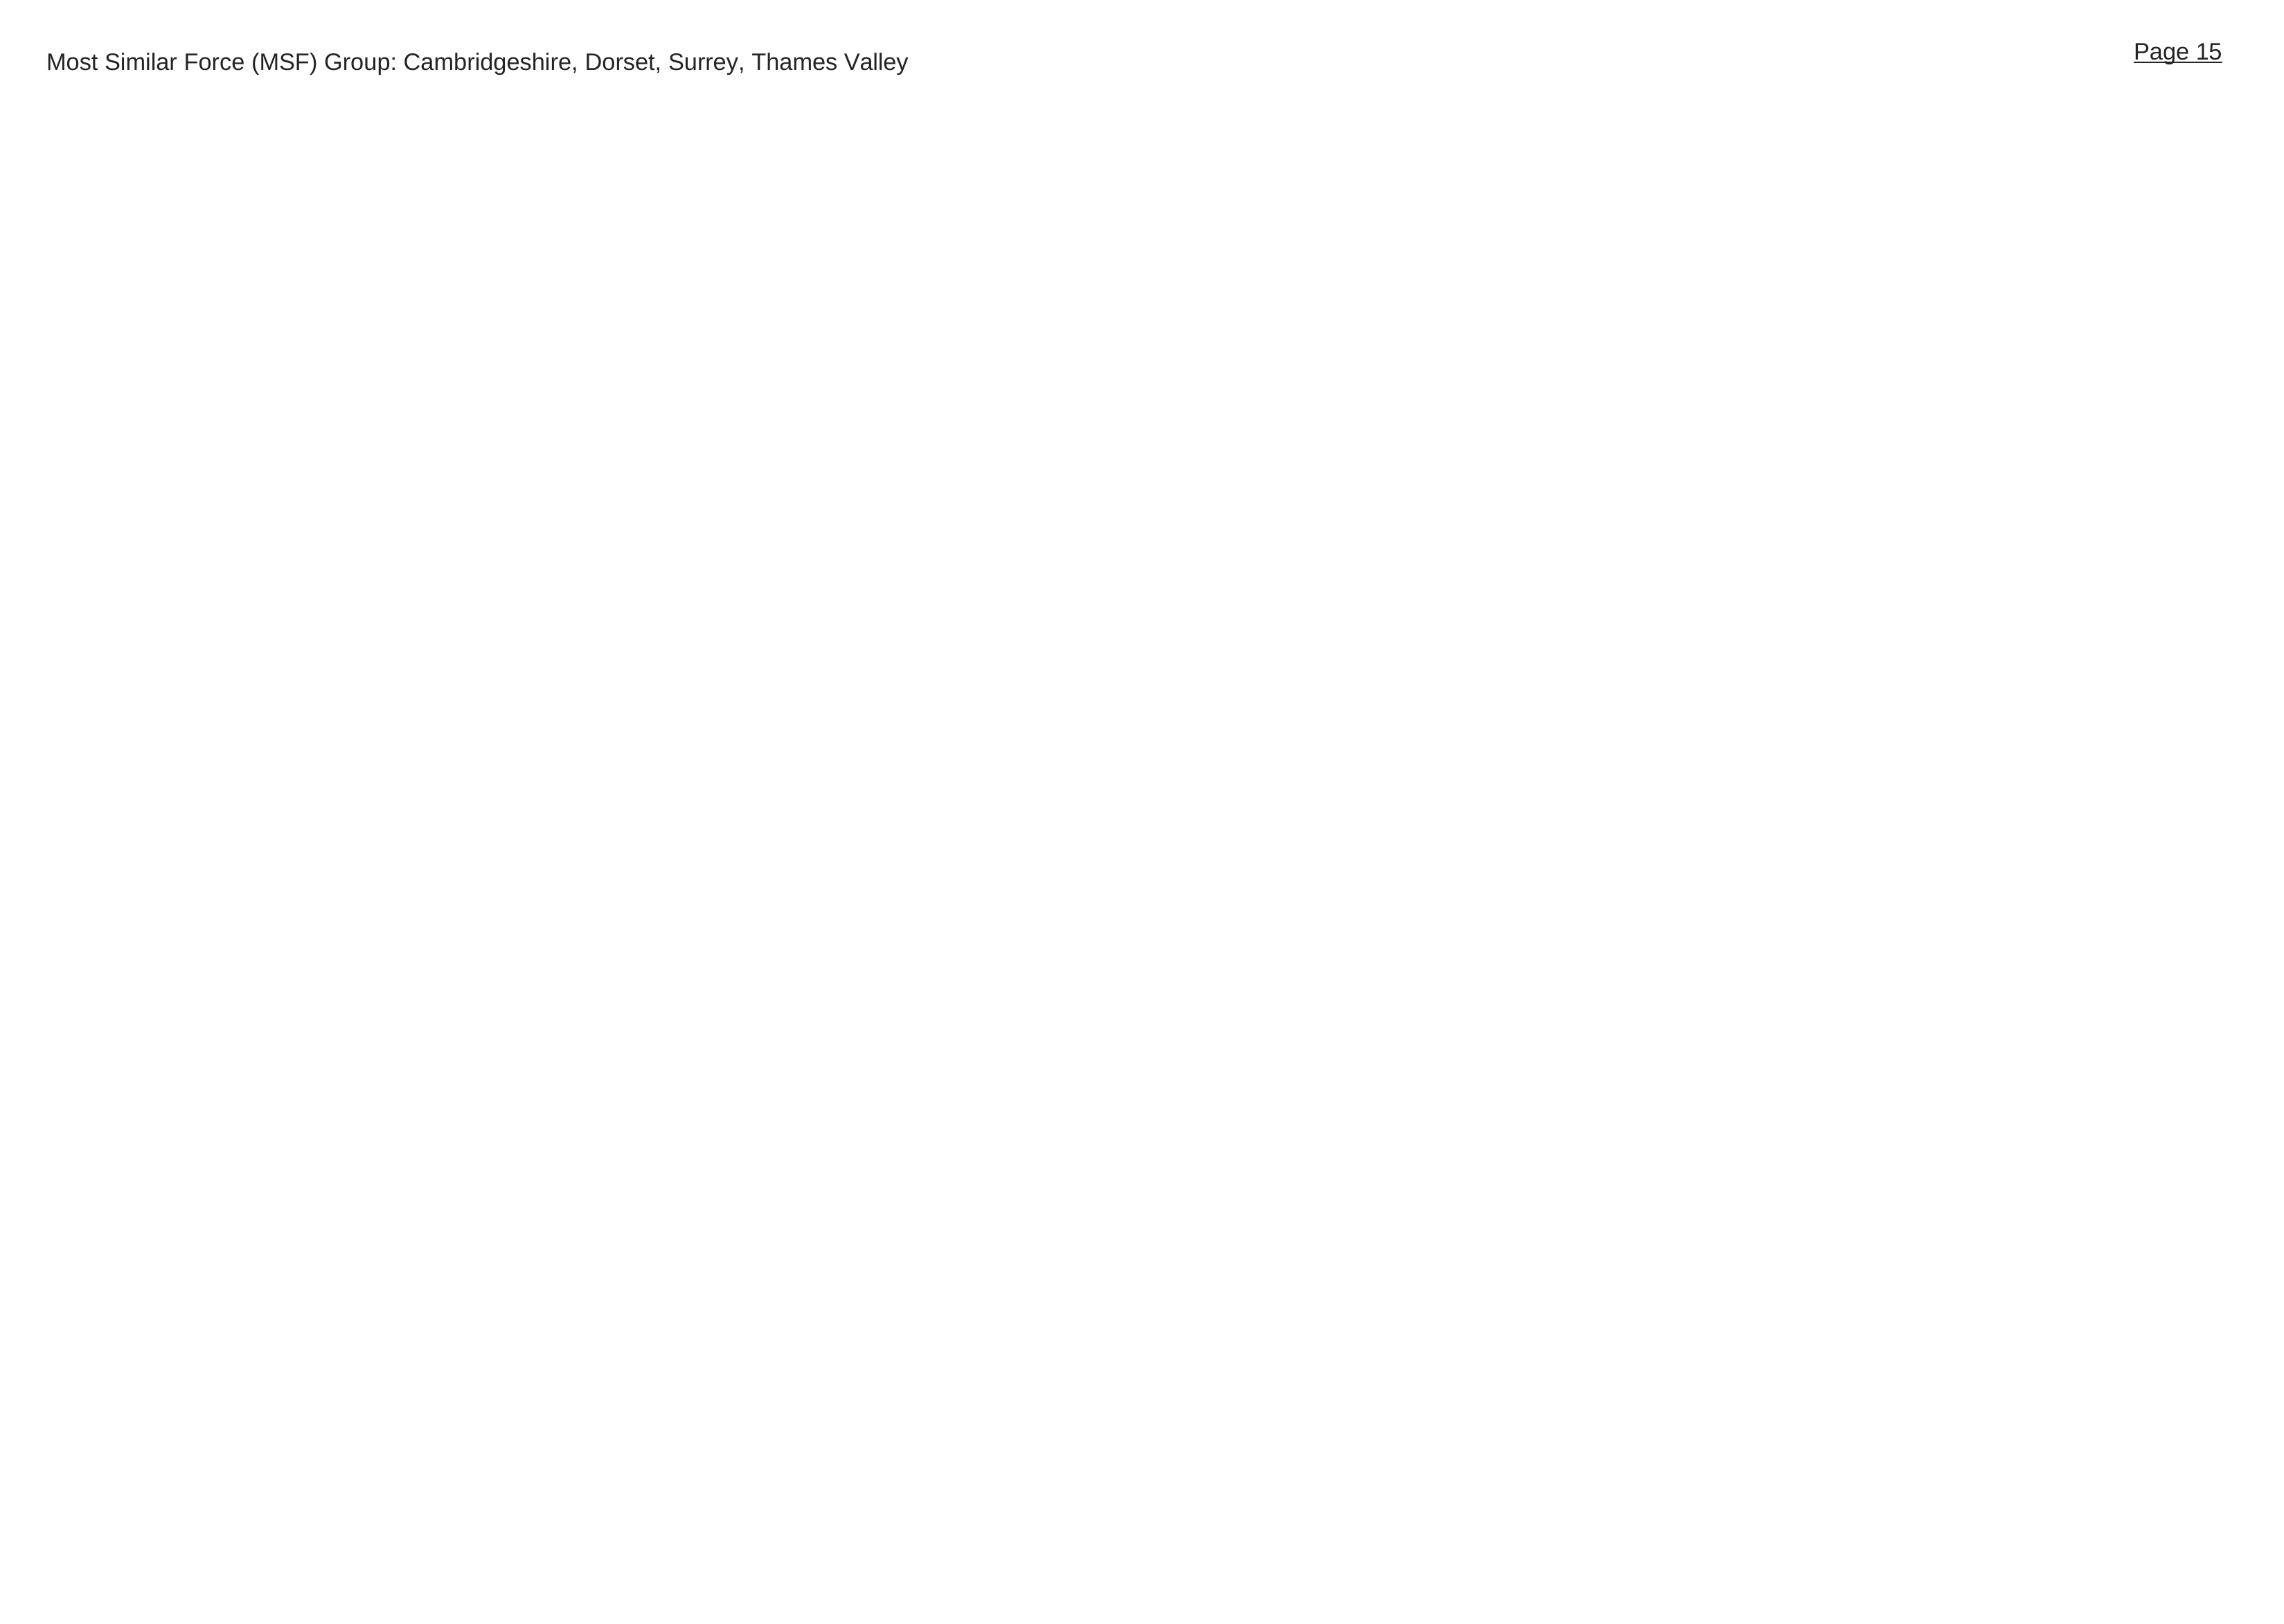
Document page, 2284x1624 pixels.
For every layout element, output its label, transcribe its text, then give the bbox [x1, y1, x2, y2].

text Most Similar Force (MSF) Group: Cambridgeshire, Dorset, Surrey, Thames Valley Page 15 [46, 37, 2263, 75]
